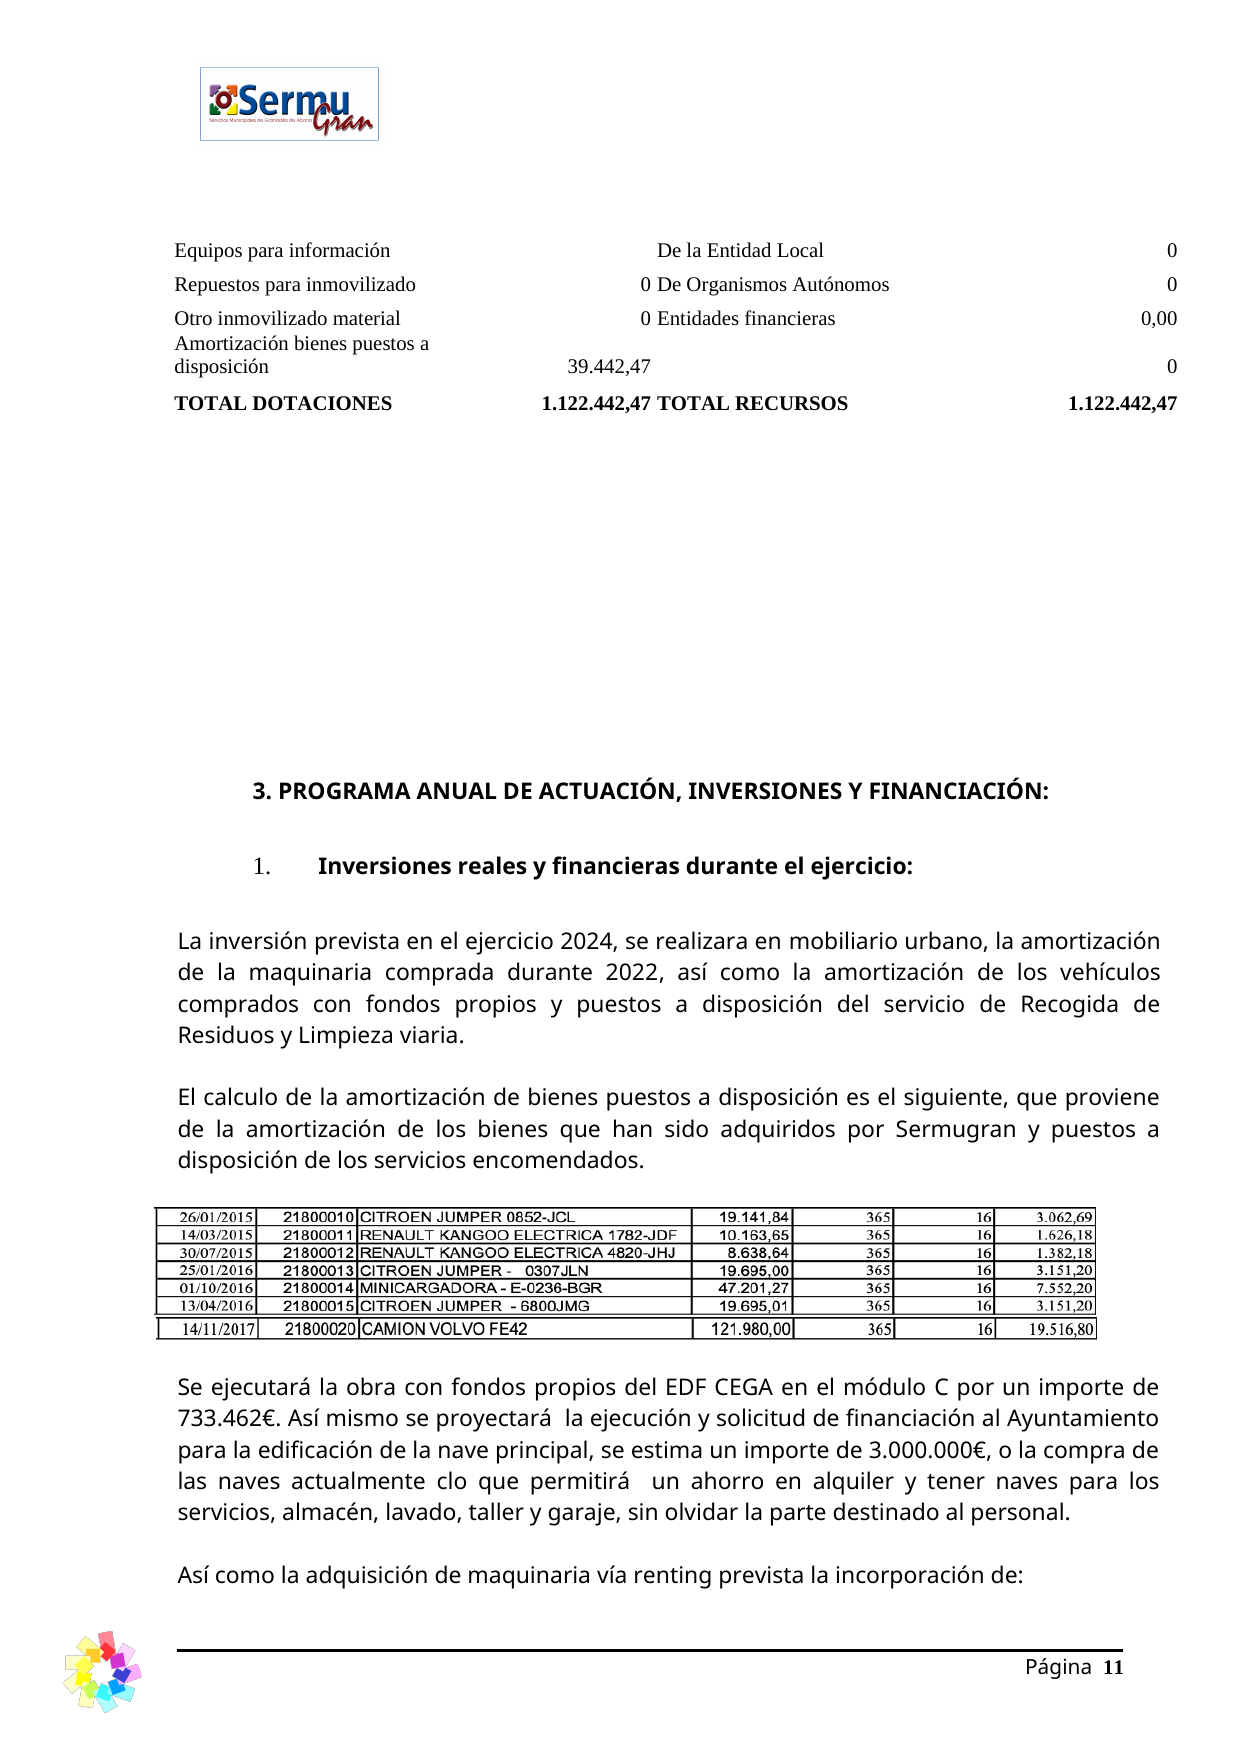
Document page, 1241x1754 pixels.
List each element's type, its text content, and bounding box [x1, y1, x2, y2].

text 3. PROGRAMA ANUAL DE ACTUACIÓN, INVERSIONES Y FINANCIACIÓN: [177, 775, 1161, 806]
table_cell 1.122.442,47 [996, 379, 1180, 414]
table_cell Amortización bienes puestos a disposición [171, 330, 466, 378]
picture [154, 1207, 1096, 1315]
table_cell 0 [996, 227, 1180, 262]
table_cell Entidades financieras [654, 296, 996, 330]
picture [156, 1317, 1097, 1340]
table_cell 0 [996, 330, 1180, 378]
table_cell 0 [466, 296, 654, 330]
table_cell Equipos para información [171, 227, 466, 262]
table_cell 0 [466, 262, 654, 296]
table_cell De la Entidad Local [654, 227, 996, 262]
text El calculo de la amortización de bienes puestos a disposición es el siguiente, que proviene de la amortización de los bienes que han sido adquiridos por Sermugran y puestos a disposición de los servicios encomendados. [177, 1081, 1161, 1175]
table_cell 1.122.442,47 [466, 379, 654, 414]
text Se ejecutará la obra con fondos propios del EDF CEGA en el módulo C por un importe de 733.462€. Así mismo se proyectará la ejecución y solicitud de financiación al Ayuntamiento para la edificación de la nave principal, se estima un importe de 3.000.000€, o la compra de las naves actualmente clo que permitirá un ahorro en alquiler y tener naves para los servicios, almacén, lavado, taller y garaje, sin olvidar la parte destinado al personal. [177, 1371, 1161, 1527]
table_cell Otro inmovilizado material [171, 296, 466, 330]
table_cell 39.442,47 [466, 330, 654, 378]
list Inversiones reales y financieras durante el ejercicio: [252, 850, 1161, 881]
table_cell De Organismos Autónomos [654, 262, 996, 296]
text Así como la adquisición de maquinaria vía renting prevista la incorporación de: [177, 1558, 1161, 1590]
table_cell 0 [996, 262, 1180, 296]
table_cell Repuestos para inmovilizado [171, 262, 466, 296]
table_cell [654, 330, 996, 378]
table_cell [466, 227, 654, 262]
text La inversión prevista en el ejercicio 2024, se realizara en mobiliario urbano, la amortización de la maquinaria comprada durante 2022, así como la amortización de los vehículos comprados con fondos propios y puestos a disposición del servicio de Recogida de Residuos y Limpieza viaria. [177, 925, 1161, 1050]
table_cell TOTAL DOTACIONES [171, 379, 466, 414]
picture [63, 1631, 142, 1713]
table_cell 0,00 [996, 296, 1180, 330]
picture [193, 62, 386, 147]
table_cell TOTAL RECURSOS [654, 379, 996, 414]
